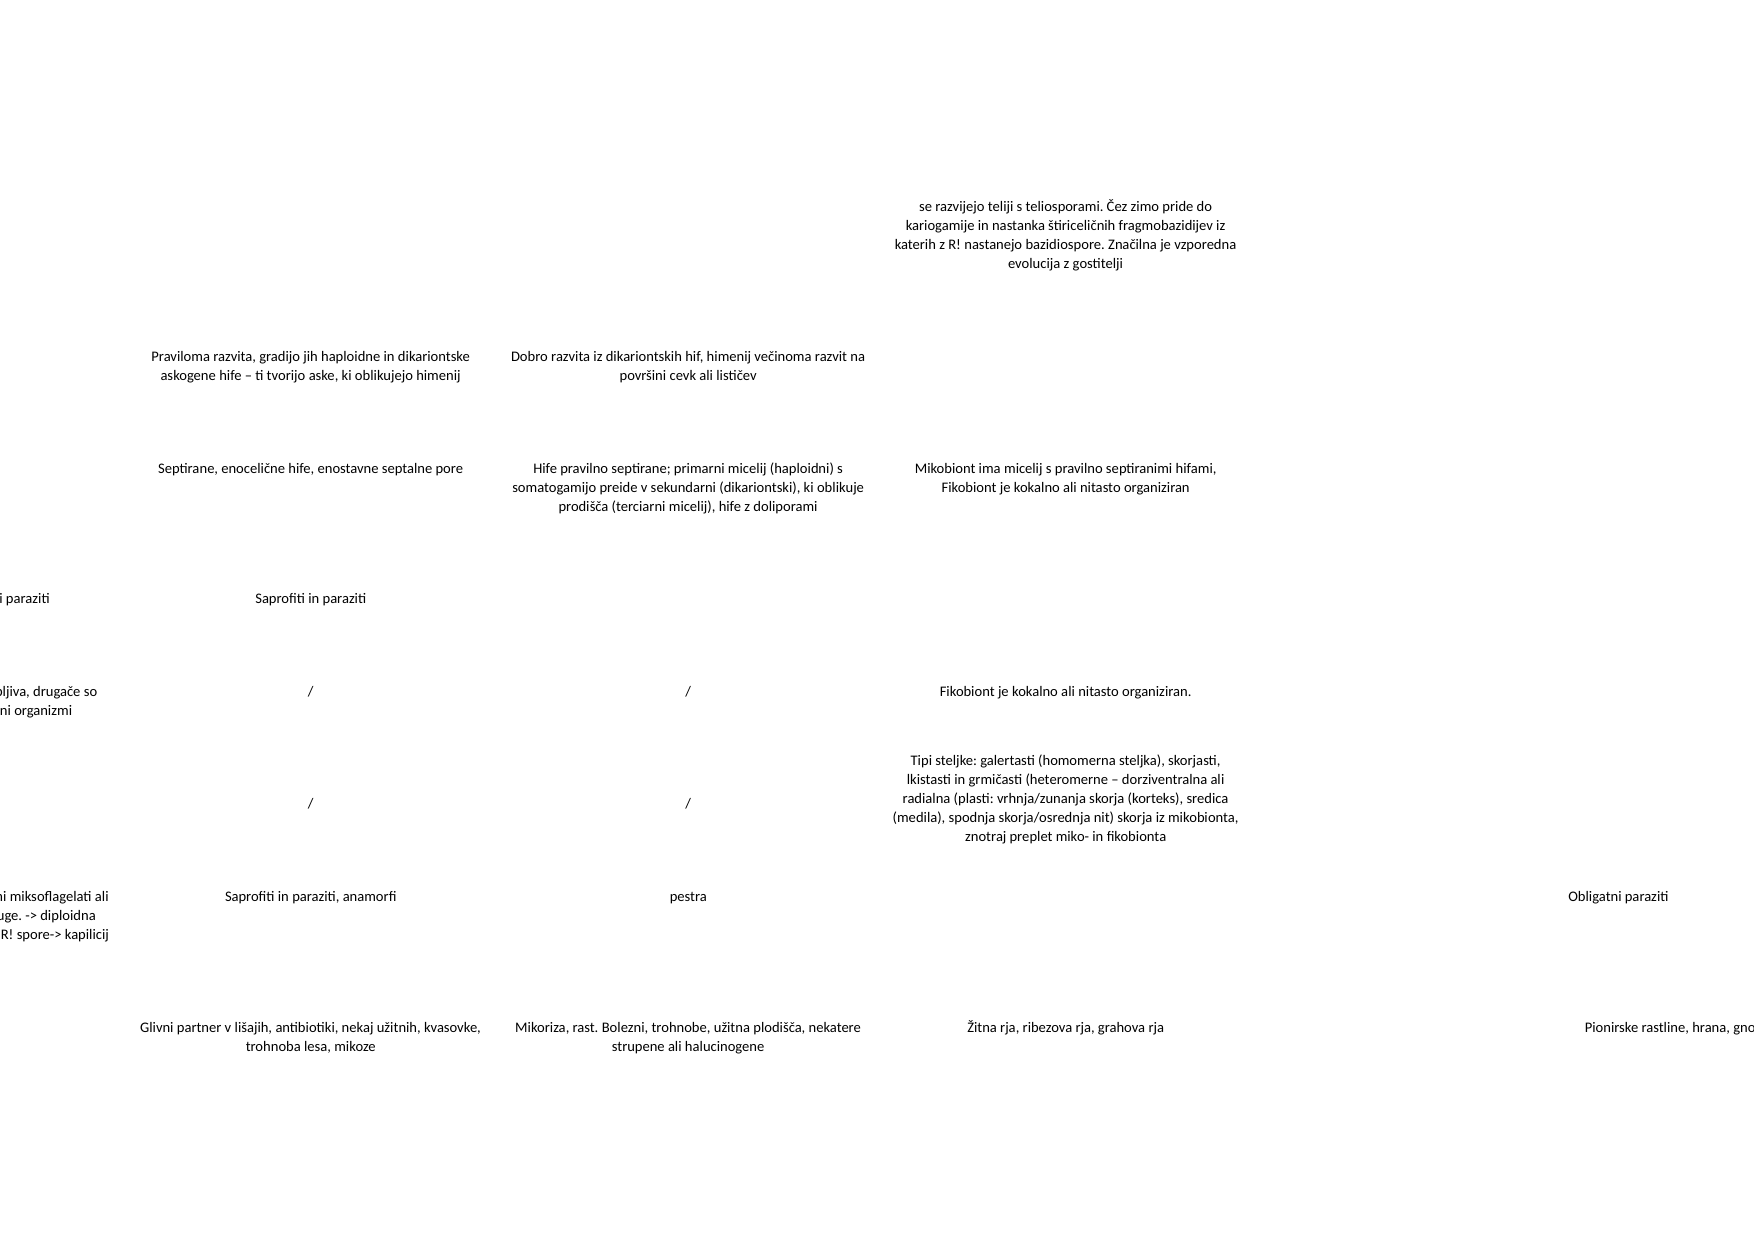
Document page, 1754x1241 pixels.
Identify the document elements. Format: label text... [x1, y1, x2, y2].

table_cell Mikoriza, rast. Bolezni, trohnobe, užitna plodišča, nekatere strupene ali halucinogene [499, 968, 877, 1080]
table_cell [499, 540, 877, 633]
table_cell / [499, 744, 877, 837]
table_cell Spolno se razmnožuje le mikobiont, vendar za svoj razvoj kasneje potrebuje fikobionta. Vegetativno s fragmentacijo, izidiji, sorediji [1254, 148, 1754, 837]
table_cell Praviloma razvita, gradijo jih haploidne in dikariontske askogene hife – ti tvorijo aske, ki oblikujejo himenij [122, 297, 499, 409]
table_cell Myxomycetes: tvorba spor z R! -> običkani miksoflagelati ali miksamebe, ki lahko prehajajo eni v druge. -> diploidna miksameba -> mnogojedrni plazmodij –> R! spore-> kapilicij [0, 837, 122, 968]
table_cell Pionirske rastline, hrana, gnojenje, zdravilni učinki, lakmus, dišave, bioindikatorji [1254, 968, 1754, 1080]
table_cell Glivni partner v lišajih, antibiotiki, nekaj užitnih, kvasovke, trohnoba lesa, mikoze [122, 968, 499, 1080]
table_cell Fikobiont je kokalno ali nitasto organiziran. Tipi steljke: galertasti (homomerna steljka), skorjasti, lkistasti in grmičasti (heteromerne – dorziventralna ali radialna (plasti: vrhnja/zunanja skorja (korteks), sredica (medila), spodnja skorja/osrednja nit) skorja iz mikobionta, znotraj preplet miko- in fikobionta [877, 633, 1254, 968]
table_cell Večinoma haplodiplonti (haploidna faza je enoselična, diploidna se združi v mnogojedrni plazmodij, ki tvori »plodišča«) [0, 148, 122, 297]
table_cell / [499, 633, 877, 744]
table_cell Dobro razvita iz dikariontskih hif, himenij večinoma razvit na površini cevk ali lističev [499, 297, 877, 409]
table_cell / [0, 409, 122, 540]
table_cell Septirane, enocelične hife, enostavne septalne pore [122, 409, 499, 540]
table_cell / [0, 744, 122, 837]
table_cell Saprofiti in paraziti [122, 540, 499, 633]
table_cell Žitna rja, ribezova rja, grahova rja [877, 968, 1254, 1080]
table_cell [877, 540, 1254, 633]
table_cell / [0, 968, 122, 1080]
table_cell / [0, 297, 122, 409]
table_cell Hife pravilno septirane; primarni micelij (haploidni) s somatogamijo preide v sekundarni (dikariontski), ki oblikuje prodišča (terciarni micelij), hife z doliporami [499, 409, 877, 540]
table_cell [499, 148, 877, 297]
table_cell Fagotrofni, saprofiti in rastlinski paraziti [0, 540, 122, 633]
table_cell se razvijejo teliji s teliosporami. Čez zimo pride do kariogamije in nastanka štiriceličnih fragmobazidijev iz katerih z R! nastanejo bazidiospore. Značilna je vzporedna evolucija z gostitelji [877, 148, 1254, 297]
table_cell Obligatni paraziti [1254, 837, 1754, 968]
table_cell Saprofiti in paraziti, anamorfi [122, 837, 499, 968]
table_cell pestra [499, 837, 877, 968]
table_cell [122, 148, 499, 297]
table_cell / [122, 744, 499, 837]
table_cell Vegetativna življ. Faza je ameboidno gibljiva, drugače so miksoflagelatni, biciliatni, akrokontni organizmi [0, 633, 122, 744]
table_cell Mikobiont ima micelij s pravilno septiranimi hifami, Fikobiont je kokalno ali nitasto organiziran [877, 409, 1254, 540]
table_cell / [122, 633, 499, 744]
